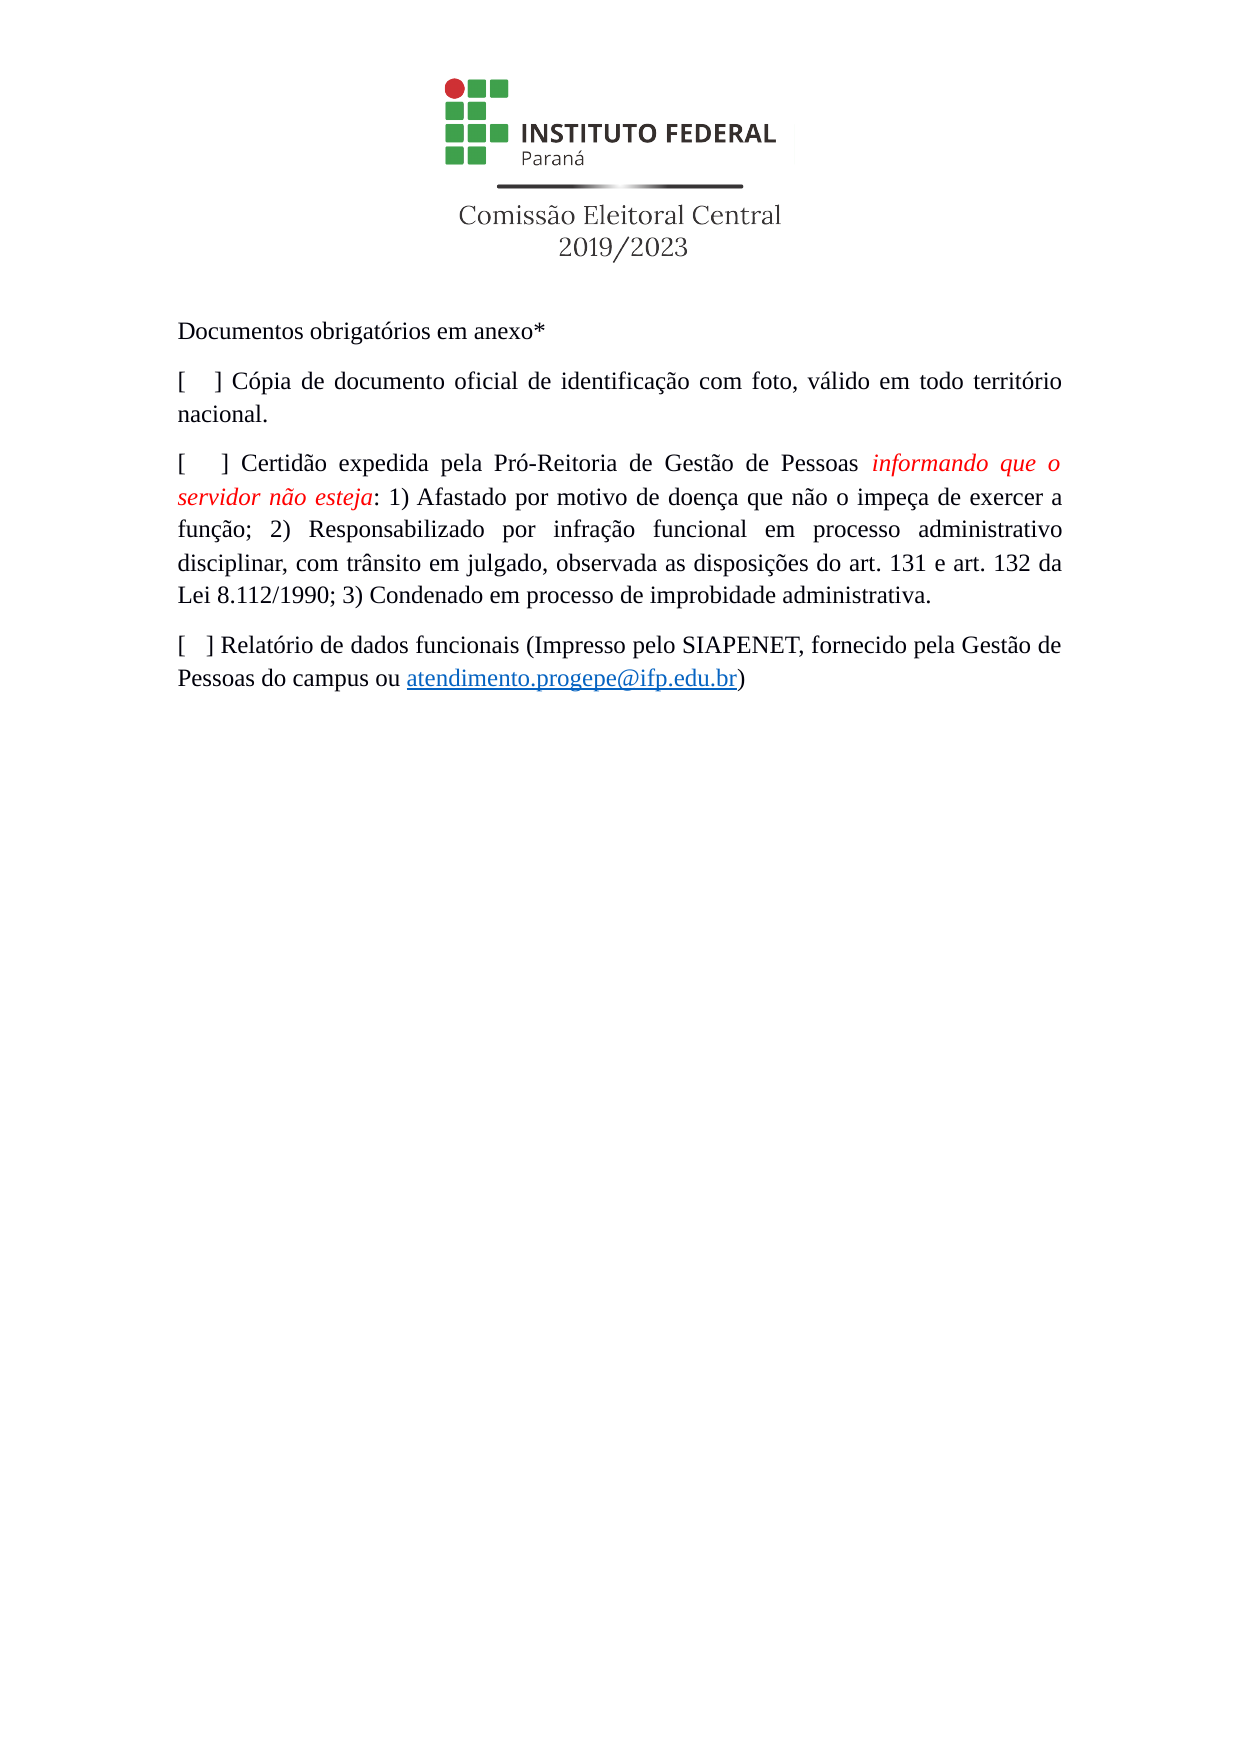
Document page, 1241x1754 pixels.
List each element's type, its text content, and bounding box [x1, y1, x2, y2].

text [ ] Relatório de dados funcionais (Impresso pelo SIAPENET, fornecido pela Gestão de Pessoas do campus ou atendimento.progepe@ifp.edu.br) [177, 630, 1063, 692]
text [ ] Cópia de documento oficial de identificação com foto, válido em todo território nacional. [177, 366, 1063, 428]
text Documentos obrigatórios em anexo* [177, 316, 1063, 345]
picture [444, 78, 795, 263]
text [ ] Certidão expedida pela Pró-Reitoria de Gestão de Pessoas informando que o servidor não esteja: 1) Afastado por motivo de doença que não o impeça de exercer a função; 2) Responsabilizado por infração funcional em processo administrativo disciplinar, com trânsito em julgado, observada as disposições do art. 131 e art. 132 da Lei 8.112/1990; 3) Condenado em processo de improbidade administrativa. [177, 448, 1063, 609]
